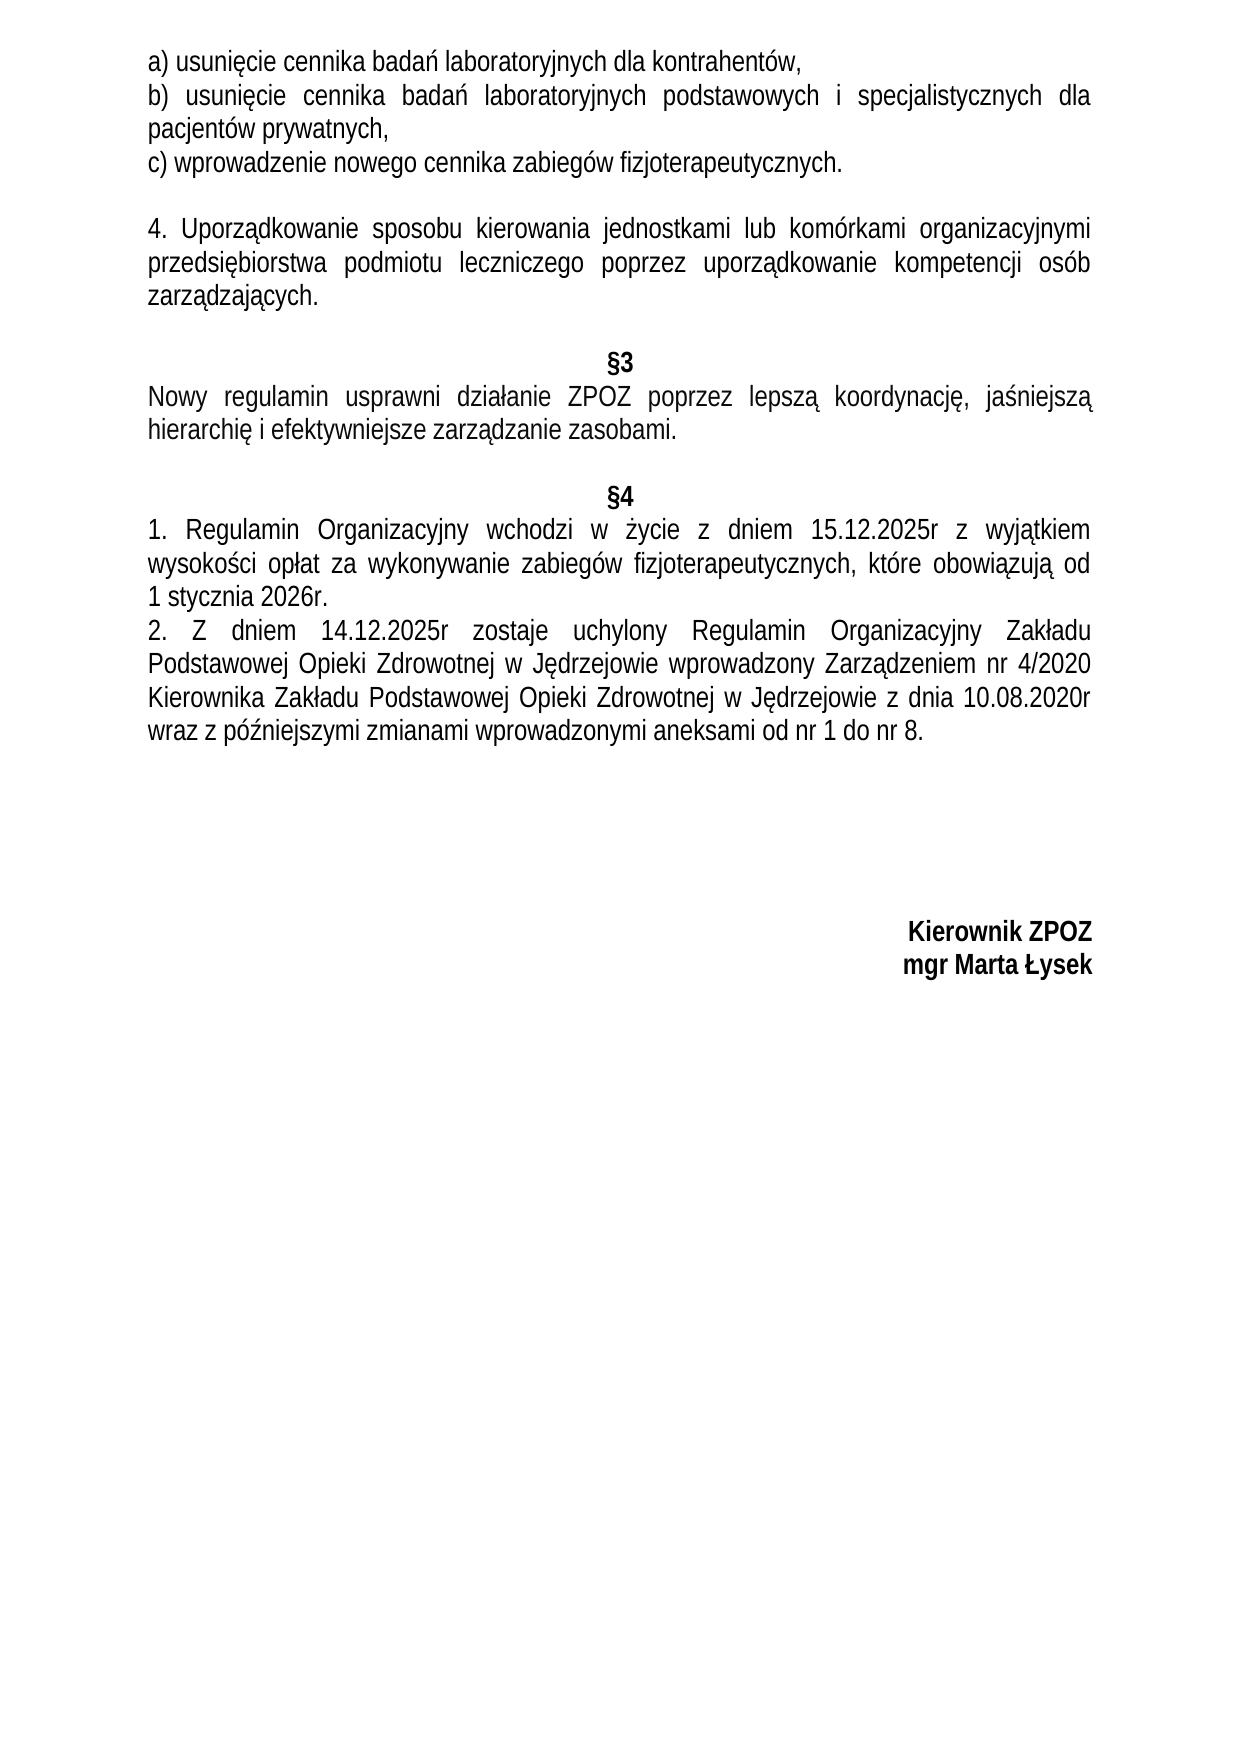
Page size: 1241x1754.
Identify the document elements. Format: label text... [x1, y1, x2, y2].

text 1. Regulamin Organizacyjny wchodzi w życie z dniem 15.12.2025r z wyjątkiem wysokości opłat za wykonywanie zabiegów fizjoterapeutycznych, które obowiązują od 1 stycznia 2026r. [148, 512, 1093, 613]
text Kierownik ZPOZ [148, 914, 1093, 947]
text a) usunięcie cennika badań laboratoryjnych dla kontrahentów, [148, 44, 1093, 78]
text c) wprowadzenie nowego cennika zabiegów fizjoterapeutycznych. [148, 145, 1093, 178]
text §3 [148, 345, 1093, 379]
text §4 [148, 479, 1093, 512]
text b) usunięcie cennika badań laboratoryjnych podstawowych i specjalistycznych dla pacjentów prywatnych, [148, 78, 1093, 145]
text 2. Z dniem 14.12.2025r zostaje uchylony Regulamin Organizacyjny Zakładu Podstawowej Opieki Zdrowotnej w Jędrzejowie wprowadzony Zarządzeniem nr 4/2020 Kierownika Zakładu Podstawowej Opieki Zdrowotnej w Jędrzejowie z dnia 10.08.2020r wraz z późniejszymi zmianami wprowadzonymi aneksami od nr 1 do nr 8. [148, 613, 1093, 747]
text mgr Marta Łysek [148, 947, 1093, 981]
text 4. Uporządkowanie sposobu kierowania jednostkami lub komórkami organizacyjnymi przedsiębiorstwa podmiotu leczniczego poprzez uporządkowanie kompetencji osób zarządzających. [148, 212, 1093, 312]
text Nowy regulamin usprawni działanie ZPOZ poprzez lepszą koordynację, jaśniejszą hierarchię i efektywniejsze zarządzanie zasobami. [148, 379, 1093, 446]
